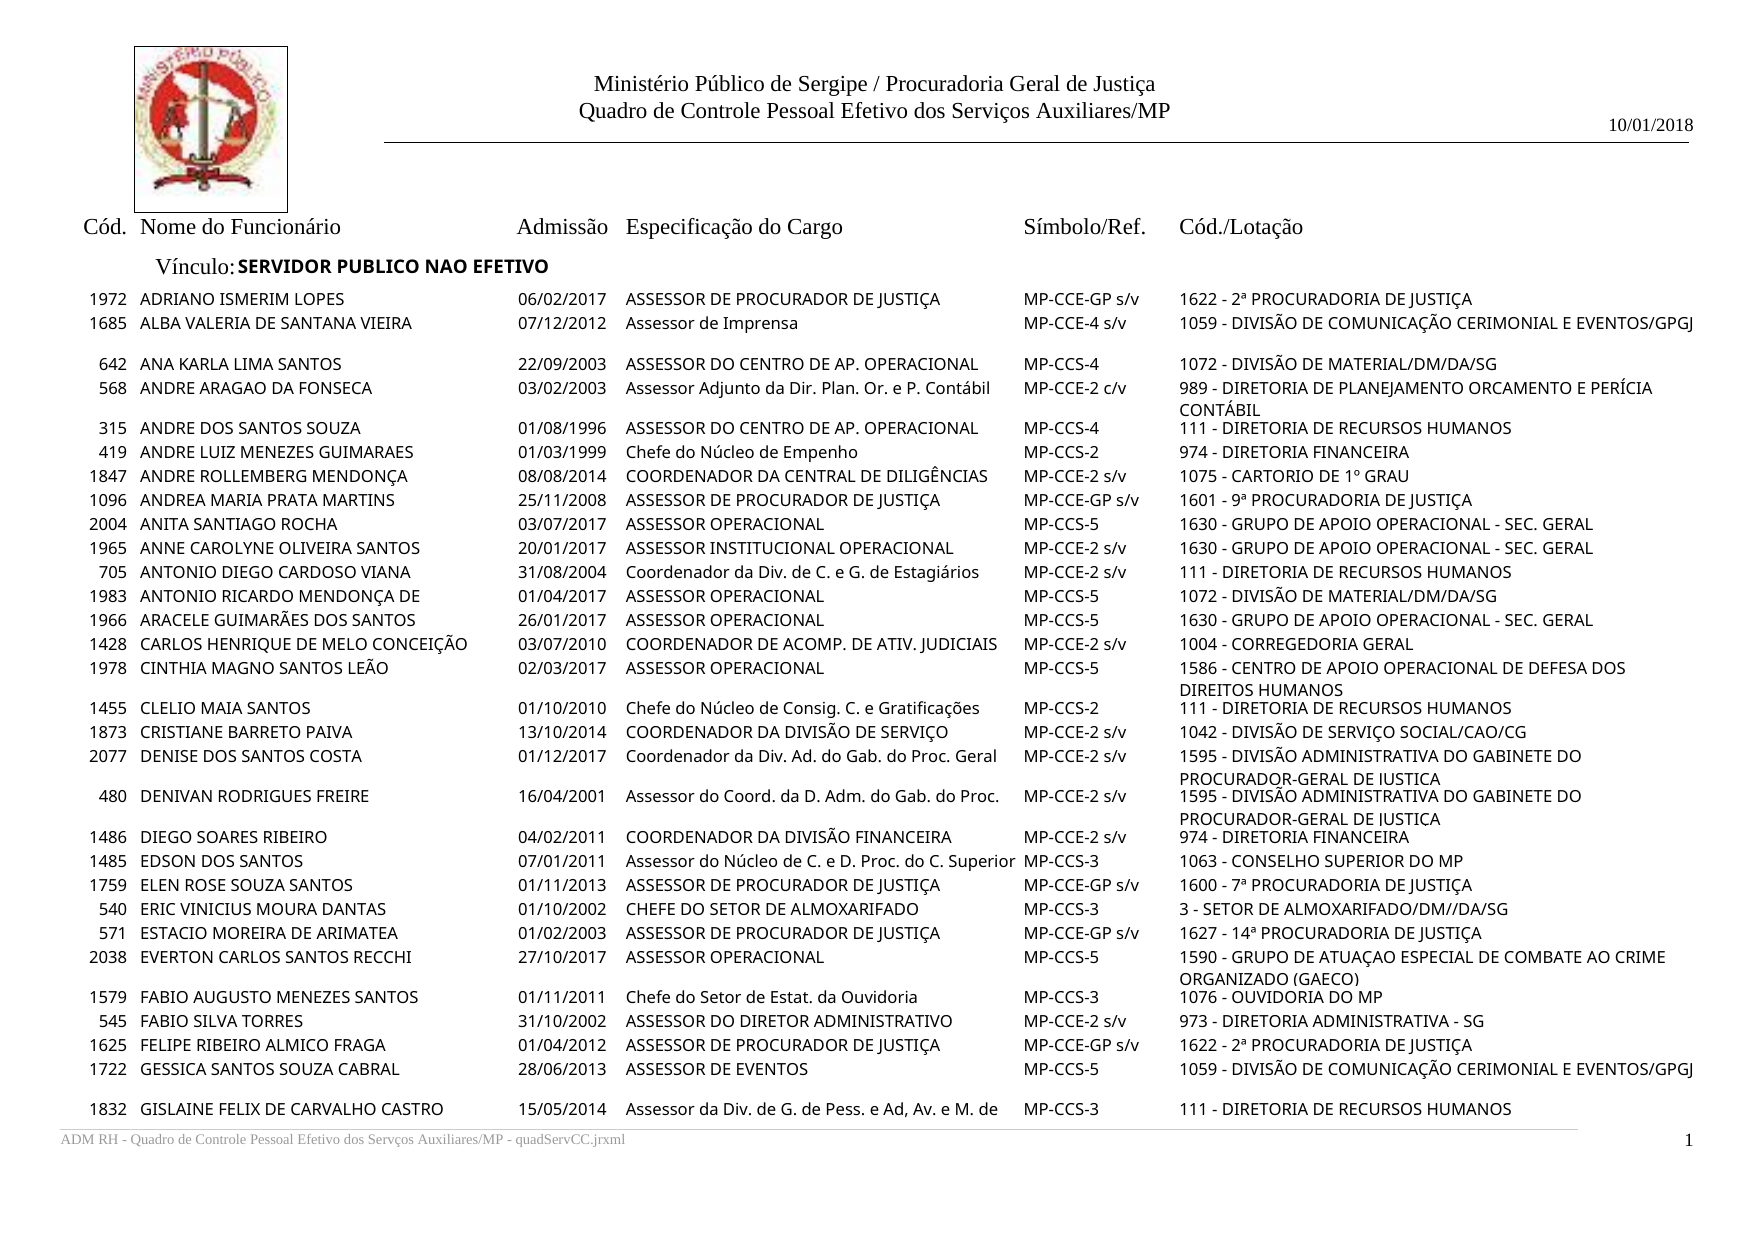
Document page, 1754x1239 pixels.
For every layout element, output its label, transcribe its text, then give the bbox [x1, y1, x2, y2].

table_cell MP-CCS-2 [1023, 441, 1176, 464]
table_cell MP-CCS-3 [1023, 897, 1176, 921]
table_cell ASSESSOR OPERACIONAL [626, 584, 1023, 608]
table_cell [497, 417, 505, 441]
table_cell GISLAINE FELIX DE CARVALHO CASTRO [140, 1098, 497, 1122]
table_cell [0, 945, 60, 969]
table_cell [0, 336, 1179, 352]
table_cell Nome do Funcionário [140, 213, 387, 246]
table_cell [1382, 70, 1753, 114]
table_cell 1622 - 2ª PROCURADORIA DE JUSTIÇA [1179, 1034, 1696, 1057]
table_cell MP-CCE-GP s/v [1023, 288, 1176, 312]
table_cell FABIO AUGUSTO MENEZES SANTOS [140, 986, 497, 1009]
table_cell 111 - DIRETORIA DE RECURSOS HUMANOS [1179, 560, 1696, 584]
table_cell [1696, 986, 1753, 1009]
table_cell [620, 656, 626, 680]
table_cell 1601 - 9ª PROCURADORIA DE JUSTIÇA [1179, 489, 1696, 512]
table_cell [620, 513, 626, 536]
table_cell 1076 - OUVIDORIA DO MP [1179, 986, 1696, 1009]
table_cell ELEN ROSE SOUZA SANTOS [140, 873, 497, 897]
table_cell [497, 1010, 505, 1033]
table_cell 27/10/2017 [505, 945, 619, 969]
table_cell EVERTON CARLOS SANTOS RECCHI [140, 945, 497, 969]
table_cell 25/11/2008 [505, 489, 619, 512]
table_cell 02/03/2017 [505, 656, 619, 680]
table_cell COORDENADOR DA CENTRAL DE DILIGÊNCIAS [626, 465, 1023, 488]
table_cell ASSESSOR OPERACIONAL [626, 513, 1023, 536]
table_cell [0, 144, 134, 210]
table_cell 2038 [60, 945, 127, 969]
table_cell [127, 745, 140, 768]
table_cell MP-CCE-2 s/v [1023, 560, 1176, 584]
table_cell 989 - DIRETORIA DE PLANEJAMENTO ORCAMENTO E PERÍCIA CONTÁBIL [1179, 376, 1696, 417]
table_cell MP-CCE-2 s/v [1023, 825, 1176, 849]
table_cell 31/08/2004 [505, 560, 619, 584]
table_cell [497, 697, 505, 721]
table_cell 1595 - DIVISÃO ADMINISTRATIVA DO GABINETE DO PROCURADOR-GERAL DE JUSTIÇA [1179, 785, 1696, 825]
table_cell CLELIO MAIA SANTOS [140, 697, 497, 721]
table_cell 1059 - DIVISÃO DE COMUNICAÇÃO CERIMONIAL E EVENTOS/GPGJ [1179, 1058, 1696, 1098]
table_cell [288, 46, 354, 210]
table_cell [1696, 809, 1753, 825]
table_cell 1966 [60, 608, 127, 632]
table_cell 973 - DIRETORIA ADMINISTRATIVA - SG [1179, 1010, 1696, 1033]
table_cell 20/01/2017 [505, 536, 619, 560]
table_cell ASSESSOR DO CENTRO DE AP. OPERACIONAL [626, 352, 1023, 376]
table_cell [1382, 114, 1485, 141]
table_cell MP-CCE-GP s/v [1023, 1034, 1176, 1057]
table_cell [497, 489, 505, 512]
table_cell [127, 608, 140, 632]
table_cell Coordenador da Div. Ad. do Gab. do Proc. Geral [626, 745, 1023, 768]
table_cell [0, 632, 60, 656]
table_cell ASSESSOR DE EVENTOS [626, 1058, 1023, 1081]
table_cell 1486 [60, 825, 127, 849]
table_cell MP-CCE-GP s/v [1023, 489, 1176, 512]
table_cell 1832 [60, 1098, 127, 1122]
table_cell MP-CCE-4 s/v [1023, 312, 1176, 336]
table_cell [1696, 945, 1753, 969]
table_cell 31/10/2002 [505, 1010, 619, 1033]
table_cell Cód. [60, 213, 127, 246]
table_cell [0, 254, 137, 286]
table_cell [127, 873, 140, 897]
table_cell [497, 352, 505, 376]
table_cell Coordenador da Div. de C. e G. de Estagiários [626, 560, 1023, 584]
table_cell [497, 312, 505, 336]
table_cell 1595 - DIVISÃO ADMINISTRATIVA DO GABINETE DO PROCURADOR-GERAL DE JUSTIÇA [1179, 745, 1696, 785]
table_cell Símbolo/Ref. [1023, 213, 1176, 246]
table_cell 1983 [60, 584, 127, 608]
table_cell [354, 144, 1753, 210]
table_cell 16/04/2001 [505, 785, 619, 809]
table_cell Chefe do Setor de Estat. da Ouvidoria [626, 986, 1023, 1009]
table_cell MP-CCS-2 [1023, 697, 1176, 721]
table_cell [0, 288, 60, 312]
table_cell [497, 1034, 505, 1057]
table_cell 1965 [60, 536, 127, 560]
table_cell [127, 986, 140, 1009]
table_cell [127, 897, 140, 921]
table_cell [127, 489, 140, 512]
table_cell [354, 46, 1753, 70]
table_cell 1622 - 2ª PROCURADORIA DE JUSTIÇA [1179, 288, 1696, 312]
table_cell 1630 - GRUPO DE APOIO OPERACIONAL - SEC. GERAL [1179, 608, 1696, 632]
table_cell MP-CCS-4 [1023, 417, 1176, 441]
table_cell COORDENADOR DA DIVISÃO DE SERVIÇO [626, 721, 1023, 744]
table_cell Especificação do Cargo [626, 213, 908, 246]
table_cell ANDRE DOS SANTOS SOUZA [140, 417, 497, 441]
table_cell 01/10/2010 [505, 697, 619, 721]
table_cell Chefe do Núcleo de Empenho [626, 441, 1023, 464]
table_cell Cód./Lotação [1179, 213, 1374, 246]
table_cell [620, 1098, 626, 1122]
table_cell 1685 [60, 312, 127, 336]
table_cell 1627 - 14ª PROCURADORIA DE JUSTIÇA [1179, 921, 1696, 945]
table_cell 01/04/2017 [505, 584, 619, 608]
table_cell [620, 945, 626, 969]
table_cell [1696, 921, 1753, 945]
table_cell 1630 - GRUPO DE APOIO OPERACIONAL - SEC. GERAL [1179, 513, 1696, 536]
table_cell 974 - DIRETORIA FINANCEIRA [1179, 825, 1696, 849]
table_cell [620, 417, 626, 441]
table_cell 480 [60, 785, 127, 809]
table_cell [0, 489, 60, 512]
table_cell [0, 536, 60, 560]
table_cell [1696, 721, 1753, 744]
table_cell 01/10/2002 [505, 897, 619, 921]
table_cell ESTACIO MOREIRA DE ARIMATEA [140, 921, 497, 945]
table_cell 1072 - DIVISÃO DE MATERIAL/DM/DA/SG [1179, 584, 1696, 608]
table_cell 315 [60, 417, 127, 441]
table_cell [497, 560, 505, 584]
table_cell DENIVAN RODRIGUES FREIRE [140, 785, 497, 809]
table_cell [0, 560, 60, 584]
table_cell CRISTIANE BARRETO PAIVA [140, 721, 497, 744]
table_cell ASSESSOR DE PROCURADOR DE JUSTIÇA [626, 489, 1023, 512]
table_cell [1696, 632, 1753, 656]
table_cell [497, 288, 505, 312]
table_cell 568 [60, 376, 127, 400]
table_cell [127, 825, 140, 849]
table_cell [1696, 465, 1753, 488]
table_cell [0, 1081, 1179, 1098]
table_cell ANDRE ROLLEMBERG MENDONÇA [140, 465, 497, 488]
table_cell [1696, 312, 1753, 336]
table_cell [1693, 1129, 1753, 1156]
table_cell [620, 441, 626, 464]
table_cell [620, 312, 626, 336]
table_cell Assessor do Núcleo de C. e D. Proc. do C. Superior [626, 849, 1023, 873]
table_cell [497, 465, 505, 488]
table_cell 642 [60, 352, 127, 376]
table_cell 03/07/2010 [505, 632, 619, 656]
table_cell [127, 632, 140, 656]
table_cell [620, 352, 626, 376]
table_cell 3 - SETOR DE ALMOXARIFADO/DM//DA/SG [1179, 897, 1696, 921]
table_cell [0, 825, 60, 849]
table_cell [0, 46, 134, 70]
table_cell [497, 721, 505, 744]
table_cell COORDENADOR DA DIVISÃO FINANCEIRA [626, 825, 1023, 849]
table_cell [127, 1098, 140, 1122]
table_cell [1696, 288, 1753, 312]
table_cell 06/02/2017 [505, 288, 619, 312]
table_cell [0, 921, 60, 945]
table_cell ANA KARLA LIMA SANTOS [140, 352, 497, 376]
table_cell CINTHIA MAGNO SANTOS LEÃO [140, 656, 497, 680]
table_cell 705 [60, 560, 127, 584]
table_cell [497, 656, 505, 680]
table_cell [127, 849, 140, 873]
table_cell [620, 1034, 626, 1057]
table_cell ASSESSOR DE PROCURADOR DE JUSTIÇA [626, 921, 1023, 945]
table_cell [620, 745, 626, 768]
table_cell [0, 352, 60, 376]
table_cell [497, 945, 505, 969]
table_cell [497, 897, 505, 921]
table_cell [1696, 745, 1753, 768]
table_cell [127, 1058, 140, 1081]
table_cell [0, 608, 60, 632]
table_cell [1696, 969, 1753, 986]
table_cell [127, 697, 140, 721]
table_cell [1696, 584, 1753, 608]
table_cell 1590 - GRUPO DE ATUAÇAO ESPECIAL DE COMBATE AO CRIME ORGANIZADO (GAECO) [1179, 945, 1696, 986]
table_cell MP-CCE-2 s/v [1023, 632, 1176, 656]
table_cell [0, 745, 60, 768]
table_cell [1696, 656, 1753, 680]
table_cell 974 - DIRETORIA FINANCEIRA [1179, 441, 1696, 464]
table_cell [620, 1058, 626, 1081]
table_cell [620, 584, 626, 608]
table_cell 1759 [60, 873, 127, 897]
table_cell [0, 513, 60, 536]
table_cell [620, 849, 626, 873]
table_cell [0, 656, 60, 680]
table_cell [1696, 441, 1753, 464]
table_cell [127, 417, 140, 441]
table_cell 01/11/2013 [505, 873, 619, 897]
table_cell [1696, 1081, 1753, 1098]
table_cell [1696, 608, 1753, 632]
table_cell [497, 632, 505, 656]
table_cell MP-CCS-4 [1023, 352, 1176, 376]
table_cell [1696, 1034, 1753, 1057]
table_cell [620, 489, 626, 512]
table_cell EDSON DOS SANTOS [140, 849, 497, 873]
table_cell [1696, 785, 1753, 809]
table_cell [1696, 1098, 1753, 1122]
table_cell 540 [60, 897, 127, 921]
table_cell [0, 849, 60, 873]
table_cell ASSESSOR INSTITUCIONAL OPERACIONAL [626, 536, 1023, 560]
table_cell [497, 849, 505, 873]
table_cell [127, 584, 140, 608]
table_cell FABIO SILVA TORRES [140, 1010, 497, 1033]
table_header [0, 0, 1753, 46]
table_cell [1696, 376, 1753, 400]
table_cell 04/02/2011 [505, 825, 619, 849]
table_cell [1696, 1010, 1753, 1033]
table_cell [0, 441, 60, 464]
table_cell ANTONIO RICARDO MENDONÇA DE [140, 584, 497, 608]
table_cell 1096 [60, 489, 127, 512]
table_cell [1170, 254, 1753, 286]
table_cell 419 [60, 441, 127, 464]
table_cell MP-CCS-5 [1023, 945, 1176, 969]
table_cell 08/08/2014 [505, 465, 619, 488]
table_cell 545 [60, 1010, 127, 1033]
table_cell 1630 - GRUPO DE APOIO OPERACIONAL - SEC. GERAL [1179, 536, 1696, 560]
table_cell [1374, 213, 1753, 246]
table_cell 01/11/2011 [505, 986, 619, 1009]
table_cell [0, 969, 1179, 986]
table_cell 1586 - CENTRO DE APOIO OPERACIONAL DE DEFESA DOS DIREITOS HUMANOS [1179, 656, 1696, 697]
table_cell ANDREA MARIA PRATA MARTINS [140, 489, 497, 512]
table_cell 1485 [60, 849, 127, 873]
table_cell ASSESSOR DO CENTRO DE AP. OPERACIONAL [626, 417, 1023, 441]
table_cell 1600 - 7ª PROCURADORIA DE JUSTIÇA [1179, 873, 1696, 897]
table_cell MP-CCS-3 [1023, 849, 1176, 873]
table_cell [1696, 417, 1753, 441]
table_cell [497, 513, 505, 536]
table_cell 1042 - DIVISÃO DE SERVIÇO SOCIAL/CAO/CG [1179, 721, 1696, 744]
table_cell [620, 288, 626, 312]
table_cell 01/08/1996 [505, 417, 619, 441]
table_cell [497, 1098, 505, 1122]
table_cell [354, 114, 368, 141]
table_cell ANNE CAROLYNE OLIVEIRA SANTOS [140, 536, 497, 560]
table_cell [1696, 489, 1753, 512]
table_cell [0, 721, 60, 744]
table_cell [0, 680, 1179, 697]
table_cell [497, 536, 505, 560]
table_cell [0, 1010, 60, 1033]
table_cell FELIPE RIBEIRO ALMICO FRAGA [140, 1034, 497, 1057]
table_cell ARACELE GUIMARÃES DOS SANTOS [140, 608, 497, 632]
table_cell [354, 70, 368, 114]
table_cell MP-CCE-2 s/v [1023, 536, 1176, 560]
table_cell [0, 873, 60, 897]
table_cell 01/12/2017 [505, 745, 619, 768]
table_cell [497, 986, 505, 1009]
table_cell 1579 [60, 986, 127, 1009]
table_cell ANDRE ARAGAO DA FONSECA [140, 376, 497, 400]
table_cell 111 - DIRETORIA DE RECURSOS HUMANOS [1179, 697, 1696, 721]
table_cell [0, 400, 1179, 417]
table_cell Admissão [505, 213, 619, 246]
table_cell [127, 312, 140, 336]
table_cell [620, 632, 626, 656]
table_cell [1696, 536, 1753, 560]
table_cell [1693, 114, 1753, 141]
table_cell ERIC VINICIUS MOURA DANTAS [140, 897, 497, 921]
table_cell 2077 [60, 745, 127, 768]
table_cell [1696, 825, 1753, 849]
table_cell [1696, 769, 1753, 785]
table_cell MP-CCS-3 [1023, 1098, 1176, 1122]
table_cell [0, 213, 60, 246]
table_cell CARLOS HENRIQUE DE MELO CONCEIÇÃO [140, 632, 497, 656]
table_cell [0, 465, 60, 488]
table_cell [620, 465, 626, 488]
table_cell MP-CCE-GP s/v [1023, 921, 1176, 945]
table_cell 10/01/2018 [1485, 114, 1693, 141]
table_cell [1696, 400, 1753, 417]
table_cell [0, 312, 60, 336]
table_cell MP-CCE-2 s/v [1023, 745, 1176, 768]
table_cell 03/02/2003 [505, 376, 619, 400]
table_cell 28/06/2013 [505, 1058, 619, 1081]
table_cell MP-CCS-5 [1023, 656, 1176, 680]
table_cell [0, 809, 1179, 825]
table_cell [127, 560, 140, 584]
table_cell ASSESSOR DE PROCURADOR DE JUSTIÇA [626, 288, 1023, 312]
table_cell [497, 785, 505, 809]
table_cell [0, 986, 60, 1009]
table_cell [620, 897, 626, 921]
table_cell Chefe do Núcleo de Consig. C. e Gratificações [626, 697, 1023, 721]
table_cell 01/02/2003 [505, 921, 619, 945]
table_cell [1696, 560, 1753, 584]
table_cell MP-CCS-5 [1023, 1058, 1176, 1081]
table_cell [620, 1010, 626, 1033]
table_cell 07/12/2012 [505, 312, 619, 336]
table_cell MP-CCE-2 s/v [1023, 1010, 1176, 1033]
table_cell [0, 1034, 60, 1057]
table_cell [0, 769, 1179, 785]
table_cell 1873 [60, 721, 127, 744]
table_cell [0, 1122, 1753, 1129]
table_cell 01/03/1999 [505, 441, 619, 464]
table_cell [620, 213, 626, 246]
table_cell [1696, 849, 1753, 873]
table_cell [127, 213, 140, 246]
table_cell 1847 [60, 465, 127, 488]
table_cell [127, 656, 140, 680]
table_cell ALBA VALERIA DE SANTANA VIEIRA [140, 312, 497, 336]
table_cell [127, 441, 140, 464]
table_cell [620, 873, 626, 897]
table_cell [0, 1058, 60, 1081]
table_cell [497, 584, 505, 608]
table_cell [1696, 873, 1753, 897]
table_cell [127, 945, 140, 969]
table_cell MP-CCE-2 s/v [1023, 785, 1176, 809]
table_cell [620, 697, 626, 721]
table_cell 1072 - DIVISÃO DE MATERIAL/DM/DA/SG [1179, 352, 1696, 376]
table_cell [1696, 697, 1753, 721]
table_cell [127, 352, 140, 376]
table_cell 26/01/2017 [505, 608, 619, 632]
table_cell [1696, 352, 1753, 376]
table_cell [127, 785, 140, 809]
table_cell Vínculo: [137, 254, 235, 286]
table_cell DIEGO SOARES RIBEIRO [140, 825, 497, 849]
table_cell [0, 246, 1753, 253]
table_cell [0, 1129, 60, 1156]
table_cell [0, 785, 60, 809]
table_cell 571 [60, 921, 127, 945]
table_cell [620, 721, 626, 744]
table_cell [0, 1098, 60, 1122]
table_cell MP-CCS-5 [1023, 513, 1176, 536]
table_cell [620, 825, 626, 849]
table_cell 07/01/2011 [505, 849, 619, 873]
table_cell [127, 1010, 140, 1033]
table_cell [0, 897, 60, 921]
table_cell Ministério Público de Sergipe / Procuradoria Geral de Justiça Quadro de Controle Pessoal Efetivo dos Serviços Auxiliares/MP [368, 70, 1382, 141]
table_cell 1972 [60, 288, 127, 312]
table_cell MP-CCS-5 [1023, 608, 1176, 632]
table_cell 1004 - CORREGEDORIA GERAL [1179, 632, 1696, 656]
table_cell [127, 465, 140, 488]
table_cell [497, 873, 505, 897]
table_cell MP-CCE-GP s/v [1023, 873, 1176, 897]
table_cell 13/10/2014 [505, 721, 619, 744]
table_cell ADRIANO ISMERIM LOPES [140, 288, 497, 312]
table_cell [127, 288, 140, 312]
table_cell [1696, 897, 1753, 921]
table_cell [497, 441, 505, 464]
table_cell 1722 [60, 1058, 127, 1081]
table_cell MP-CCE-2 s/v [1023, 465, 1176, 488]
table_cell 1063 - CONSELHO SUPERIOR DO MP [1179, 849, 1696, 873]
table_cell [0, 697, 60, 721]
table_cell MP-CCS-5 [1023, 584, 1176, 608]
table_cell COORDENADOR DE ACOMP. DE ATIV. JUDICIAIS [626, 632, 1023, 656]
table_cell [1696, 680, 1753, 697]
table_cell 1075 - CARTORIO DE 1º GRAU [1179, 465, 1696, 488]
table_cell [620, 785, 626, 809]
table_cell ASSESSOR OPERACIONAL [626, 656, 1023, 680]
table_cell [1696, 336, 1753, 352]
table_cell Assessor de Imprensa [626, 312, 1023, 336]
table_cell [387, 213, 505, 246]
table_cell [497, 376, 505, 400]
table_cell [620, 376, 626, 400]
table_cell MP-CCE-2 c/v [1023, 376, 1176, 400]
table_cell [127, 921, 140, 945]
table_cell [620, 560, 626, 584]
table_cell [0, 70, 134, 114]
table_cell Assessor do Coord. da D. Adm. do Gab. do Proc. [626, 785, 1023, 809]
table_cell GESSICA SANTOS SOUZA CABRAL [140, 1058, 497, 1081]
table_cell ASSESSOR OPERACIONAL [626, 608, 1023, 632]
table_cell [620, 608, 626, 632]
table_cell [0, 584, 60, 608]
table_cell 111 - DIRETORIA DE RECURSOS HUMANOS [1179, 1098, 1696, 1122]
table_cell [620, 921, 626, 945]
table_cell 1428 [60, 632, 127, 656]
table_cell ANITA SANTIAGO ROCHA [140, 513, 497, 536]
table_cell 1625 [60, 1034, 127, 1057]
table_cell ASSESSOR DE PROCURADOR DE JUSTIÇA [626, 1034, 1023, 1057]
table_cell [497, 608, 505, 632]
table_cell [620, 536, 626, 560]
table_cell 03/07/2017 [505, 513, 619, 536]
table_cell MP-CCS-3 [1023, 986, 1176, 1009]
table_cell 15/05/2014 [505, 1098, 619, 1122]
table_cell 1978 [60, 656, 127, 680]
table_cell MP-CCE-2 s/v [1023, 721, 1176, 744]
table_cell ASSESSOR DE PROCURADOR DE JUSTIÇA [626, 873, 1023, 897]
table_cell ASSESSOR OPERACIONAL [626, 945, 1023, 969]
table_cell [497, 745, 505, 768]
table_cell Assessor da Div. de G. de Pess. e Ad, Av. e M. de [626, 1098, 1023, 1122]
table_cell 1059 - DIVISÃO DE COMUNICAÇÃO CERIMONIAL E EVENTOS/GPGJ [1179, 312, 1696, 352]
table_cell ADM RH - Quadro de Controle Pessoal Efetivo dos Servços Auxiliares/MP - quadServCC.jrxml [60, 1130, 1578, 1156]
table_cell [127, 376, 140, 400]
table_cell [1696, 1058, 1753, 1081]
table_cell 01/04/2012 [505, 1034, 619, 1057]
table_cell [0, 114, 134, 141]
table_cell CHEFE DO SETOR DE ALMOXARIFADO [626, 897, 1023, 921]
table_cell [497, 921, 505, 945]
table_cell [127, 536, 140, 560]
table_cell [497, 825, 505, 849]
table_cell 111 - DIRETORIA DE RECURSOS HUMANOS [1179, 417, 1696, 441]
table_cell [0, 417, 60, 441]
table_cell [620, 986, 626, 1009]
table_cell 1455 [60, 697, 127, 721]
table_cell Assessor Adjunto da Dir. Plan. Or. e P. Contábil [626, 376, 1023, 400]
table_cell [127, 1034, 140, 1057]
table_cell 22/09/2003 [505, 352, 619, 376]
table_cell 2004 [60, 513, 127, 536]
table_cell 1 [1579, 1129, 1693, 1156]
table_cell DENISE DOS SANTOS COSTA [140, 745, 497, 768]
table_cell SERVIDOR PUBLICO NAO EFETIVO [238, 254, 1170, 286]
table_cell [497, 1058, 505, 1081]
table_cell ANTONIO DIEGO CARDOSO VIANA [140, 560, 497, 584]
table_cell ANDRE LUIZ MENEZES GUIMARAES [140, 441, 497, 464]
table_cell [0, 376, 60, 400]
table_cell [127, 513, 140, 536]
table_cell [127, 721, 140, 744]
table_cell [909, 213, 1023, 246]
table_cell ASSESSOR DO DIRETOR ADMINISTRATIVO [626, 1010, 1023, 1033]
table_cell [1696, 513, 1753, 536]
